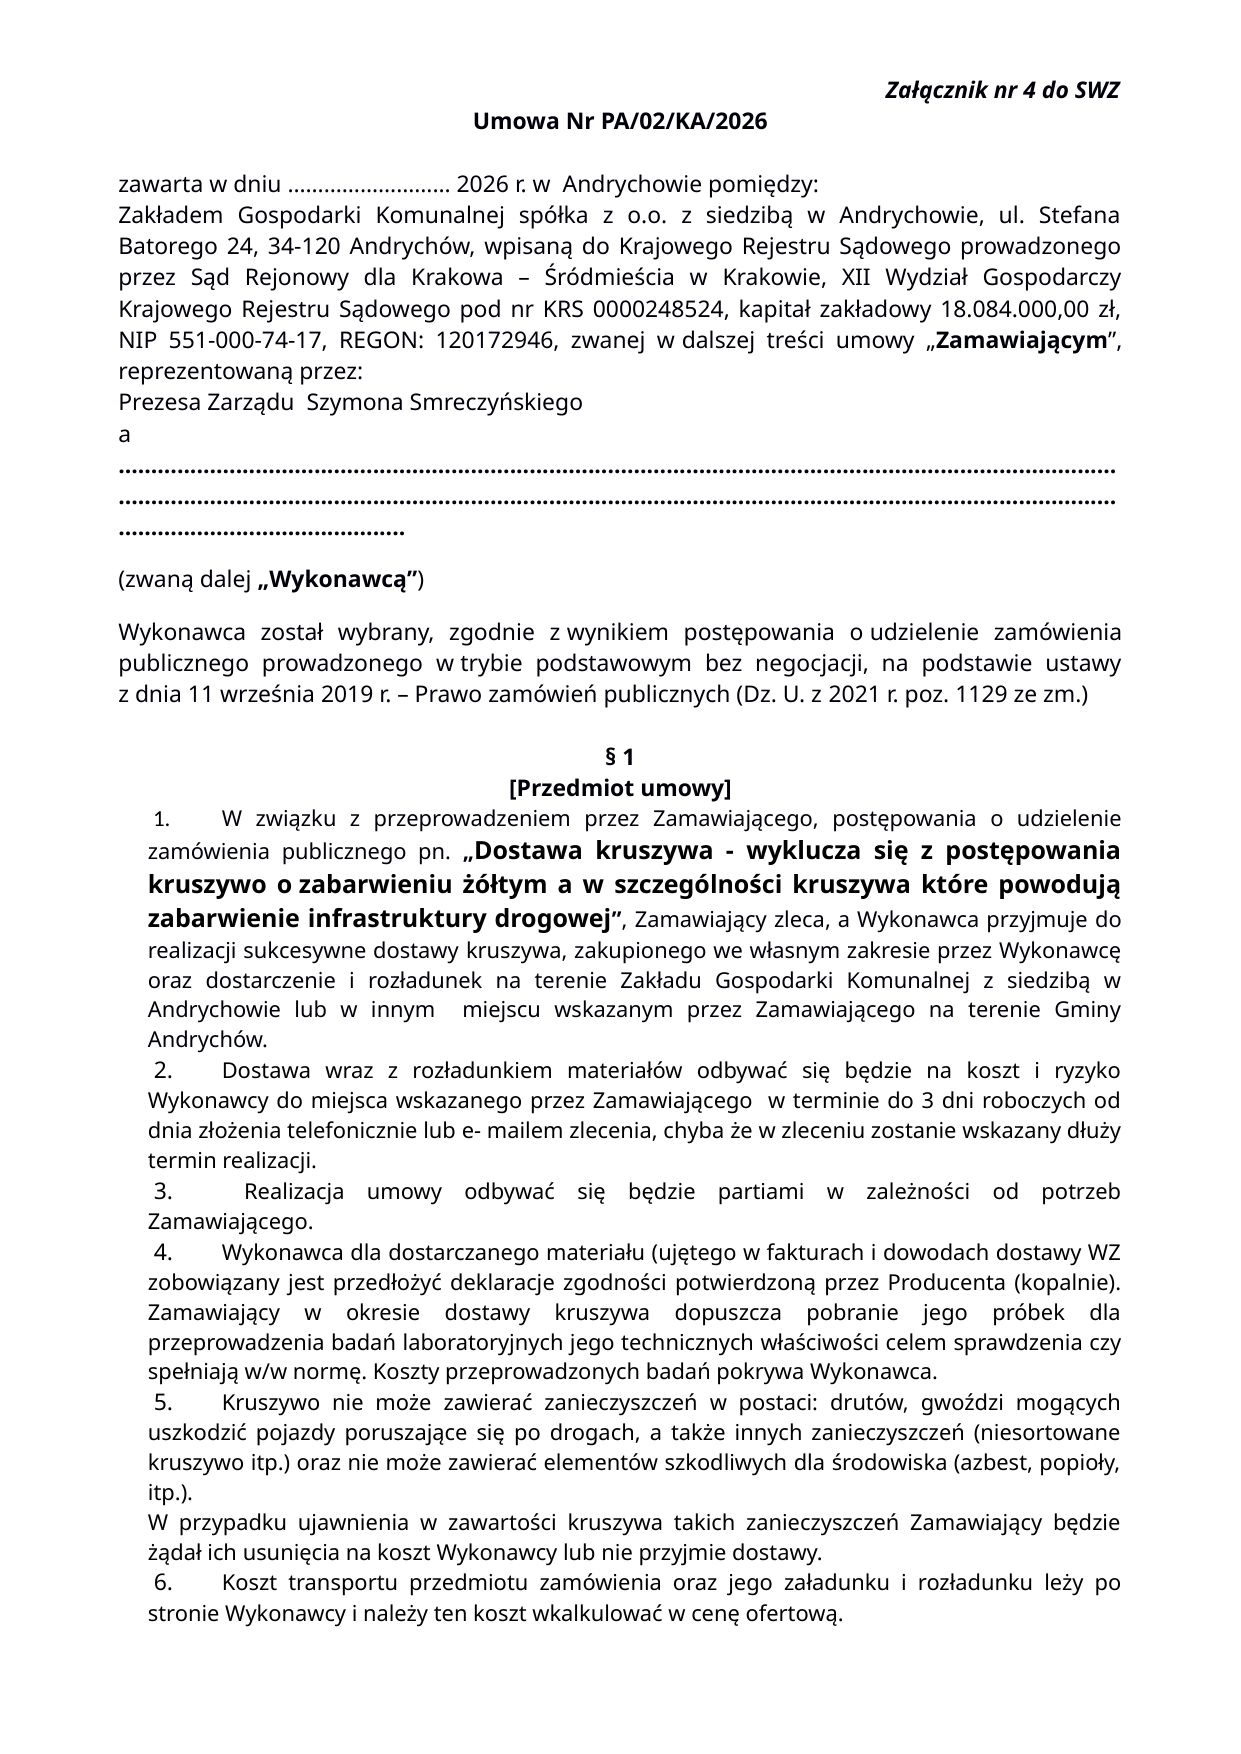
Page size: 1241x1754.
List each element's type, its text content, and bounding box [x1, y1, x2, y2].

text [Przedmiot umowy] [118, 772, 1122, 803]
list Wykonawca dla dostarczanego materiału (ujętego w fakturach i dowodach dostawy WZ zobowiązany jest przedłożyć deklaracje zgodności potwierdzoną przez Producenta (kopalnie). Zamawiający w okresie dostawy kruszywa dopuszcza pobranie jego próbek dla przeprowadzenia badań laboratoryjnych jego technicznych właściwości celem sprawdzenia czy spełniają w/w normę. Koszty przeprowadzonych badań pokrywa Wykonawca. [148, 1236, 1122, 1386]
list Koszt transportu przedmiotu zamówienia oraz jego załadunku i rozładunku leży po stronie Wykonawcy i należy ten koszt wkalkulować w cenę ofertową. [148, 1566, 1122, 1627]
list W związku z przeprowadzeniem przez Zamawiającego, postępowania o udzielenie zamówienia publicznego pn. „Dostawa kruszywa - wyklucza się z postępowania kruszywo o zabarwieniu żółtym a w szczególności kruszywa które powodują zabarwienie infrastruktury drogowej”, Zamawiający zleca, a Wykonawca przyjmuje do realizacji sukcesywne dostawy kruszywa, zakupionego we własnym zakresie przez Wykonawcę oraz dostarczenie i rozładunek na terenie Zakładu Gospodarki Komunalnej z siedzibą w Andrychowie lub w innym miejscu wskazanym przez Zamawiającego na terenie Gminy Andrychów. [148, 803, 1122, 1054]
text Umowa Nr PA/02/KA/2026 [118, 105, 1122, 136]
text § 1 [118, 740, 1122, 772]
text (zwaną dalej „Wykonawcą”) [118, 563, 1122, 594]
list Kruszywo nie może zawierać zanieczyszczeń w postaci: drutów, gwoździ mogących uszkodzić pojazdy poruszające się po drogach, a także innych zanieczyszczeń (niesortowane kruszywo itp.) oraz nie może zawierać elementów szkodliwych dla środowiska (azbest, popioły, itp.). W przypadku ujawnienia w zawartości kruszywa takich zanieczyszczeń Zamawiający będzie żądał ich usunięcia na koszt Wykonawcy lub nie przyjmie dostawy. [148, 1386, 1122, 1566]
text Wykonawca został wybrany, zgodnie z wynikiem postępowania o udzielenie zamówienia publicznego prowadzonego w trybie podstawowym bez negocjacji, na podstawie ustawy z dnia 11 września 2019 r. – Prawo zamówień publicznych (Dz. U. z 2021 r. poz. 1129 ze zm.) [118, 615, 1122, 709]
text Zakładem Gospodarki Komunalnej spółka z o.o. z siedzibą w Andrychowie, ul. Stefana Batorego 24, 34-120 Andrychów, wpisaną do Krajowego Rejestru Sądowego prowadzonego przez Sąd Rejonowy dla Krakowa – Śródmieścia w Krakowie, XII Wydział Gospodarczy Krajowego Rejestru Sądowego pod nr KRS 0000248524, kapitał zakładowy 18.084.000,00 zł, NIP 551-000-74-17, REGON: 120172946, zwanej w dalszej treści umowy „Zamawiającym”, reprezentowaną przez: [118, 199, 1122, 386]
list Dostawa wraz z rozładunkiem materiałów odbywać się będzie na koszt i ryzyko Wykonawcy do miejsca wskazanego przez Zamawiającego w terminie do 3 dni roboczych od dnia złożenia telefonicznie lub e- mailem zlecenia, chyba że w zleceniu zostanie wskazany dłuży termin realizacji. [148, 1054, 1122, 1175]
text zawarta w dniu ……………………… 2026 r. w Andrychowie pomiędzy: [118, 167, 1122, 199]
text .............................................................................................................................................................................................................................................................................................................................................................. [118, 449, 1122, 542]
text a [118, 417, 1122, 449]
text Załącznik nr 4 do SWZ [132, 74, 1122, 105]
text Prezesa Zarządu Szymona Smreczyńskiego [118, 386, 1122, 417]
list Realizacja umowy odbywać się będzie partiami w zależności od potrzeb Zamawiającego. [148, 1175, 1122, 1236]
